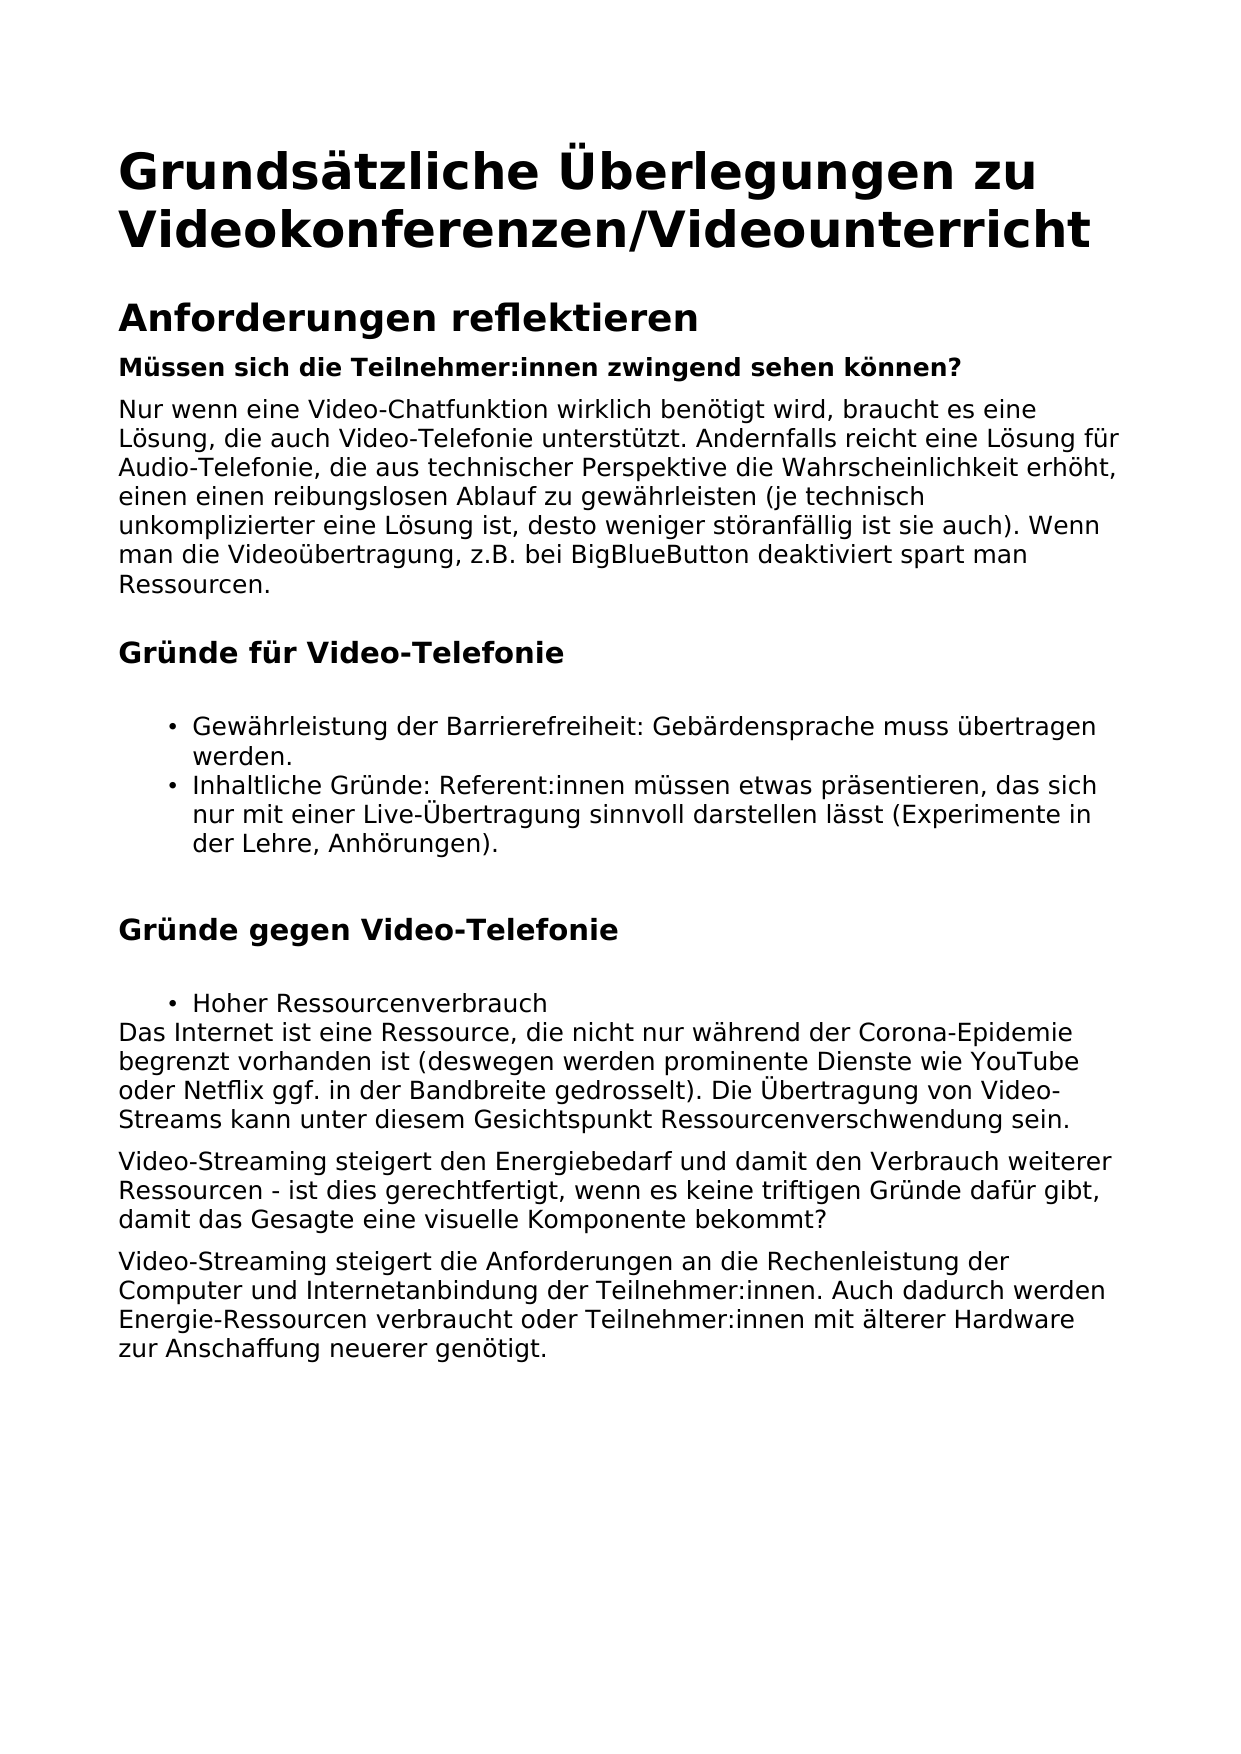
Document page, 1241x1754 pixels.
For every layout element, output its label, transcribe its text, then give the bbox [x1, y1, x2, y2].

list Inhaltliche Gründe: Referent:innen müssen etwas präsentieren, das sich nur mit einer Live-Übertragung sinnvoll darstellen lässt (Experimente in der Lehre, Anhörungen). [177, 771, 1122, 858]
text Video-Streaming steigert den Energiebedarf und damit den Verbrauch weiterer Ressourcen - ist dies gerechtfertigt, wenn es keine triftigen Gründe dafür gibt, damit das Gesagte eine visuelle Komponente bekommt? [118, 1147, 1122, 1234]
list Gewährleistung der Barrierefreiheit: Gebärdensprache muss übertragen werden. [177, 712, 1122, 771]
subtitle Gründe gegen Video-Telefonie [118, 913, 1122, 947]
subtitle Grundsätzliche Überlegungen zu Videokonferenzen/Videounterricht [118, 143, 1122, 259]
text Video-Streaming steigert die Anforderungen an die Rechenleistung der Computer und Internetanbindung der Teilnehmer:innen. Auch dadurch werden Energie-Ressourcen verbraucht oder Teilnehmer:innen mit älterer Hardware zur Anschaffung neuerer genötigt. [118, 1247, 1122, 1364]
text Das Internet ist eine Ressource, die nicht nur während der Corona-Epidemie begrenzt vorhanden ist (deswegen werden prominente Dienste wie YouTube oder Netflix ggf. in der Bandbreite gedrosselt). Die Übertragung von Video-Streams kann unter diesem Gesichtspunkt Ressourcenverschwendung sein. [118, 1018, 1122, 1134]
subtitle Anforderungen reflektieren [118, 297, 1122, 341]
list Hoher Ressourcenverbrauch [177, 989, 1122, 1018]
text Müssen sich die Teilnehmer:innen zwingend sehen können? [118, 353, 1122, 382]
subtitle Gründe für Video-Telefonie [118, 637, 1122, 671]
text Nur wenn eine Video-Chatfunktion wirklich benötigt wird, braucht es eine Lösung, die auch Video-Telefonie unterstützt. Andernfalls reicht eine Lösung für Audio-Telefonie, die aus technischer Perspektive die Wahrscheinlichkeit erhöht, einen einen reibungslosen Ablauf zu gewährleisten (je technisch unkomplizierter eine Lösung ist, desto weniger störanfällig ist sie auch). Wenn man die Videoübertragung, z.B. bei BigBlueButton deaktiviert spart man Ressourcen. [118, 395, 1122, 599]
